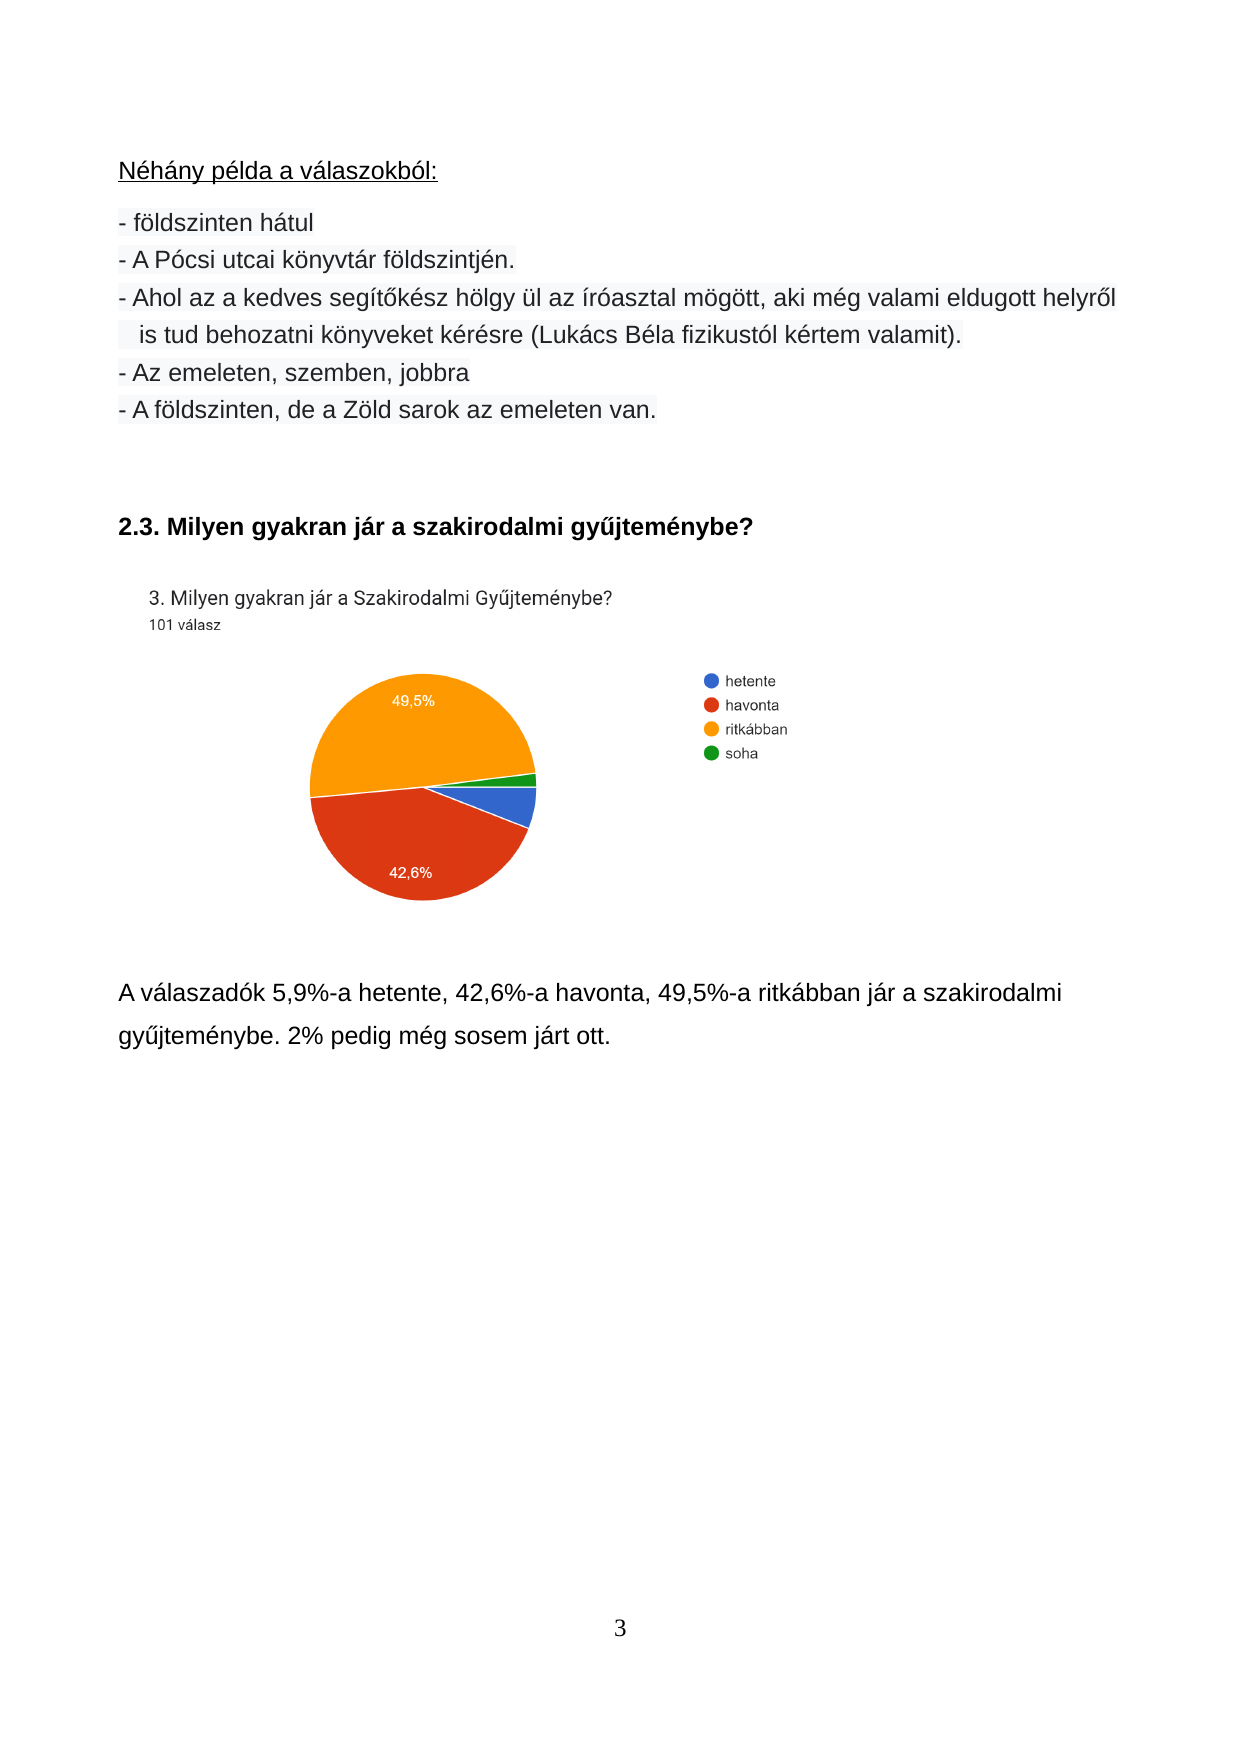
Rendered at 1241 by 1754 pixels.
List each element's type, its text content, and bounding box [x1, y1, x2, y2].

text 2.3. Milyen gyakran jár a szakirodalmi gyűjteménybe? [118, 512, 1122, 540]
text is tud behozatni könyveket kérésre (Lukács Béla fizikustól kértem valamit). [118, 317, 1122, 349]
text - Ahol az a kedves segítőkész hölgy ül az íróasztal mögött, aki még valami eldugott helyről [118, 280, 1122, 311]
text - A Pócsi utcai könyvtár földszintjén. [118, 242, 1122, 274]
text - földszinten hátul [118, 205, 1122, 236]
text - Az emeleten, szemben, jobbra [118, 355, 1122, 386]
text - A földszinten, de a Zöld sarok az emeleten van. [118, 392, 1122, 424]
text Néhány példa a válaszokból: [118, 156, 1122, 184]
text A válaszadók 5,9%-a hetente, 42,6%-a havonta, 49,5%-a ritkábban jár a szakirodalmi gyűjteménybe. 2% pedig még sosem járt ott. [118, 977, 1122, 1049]
